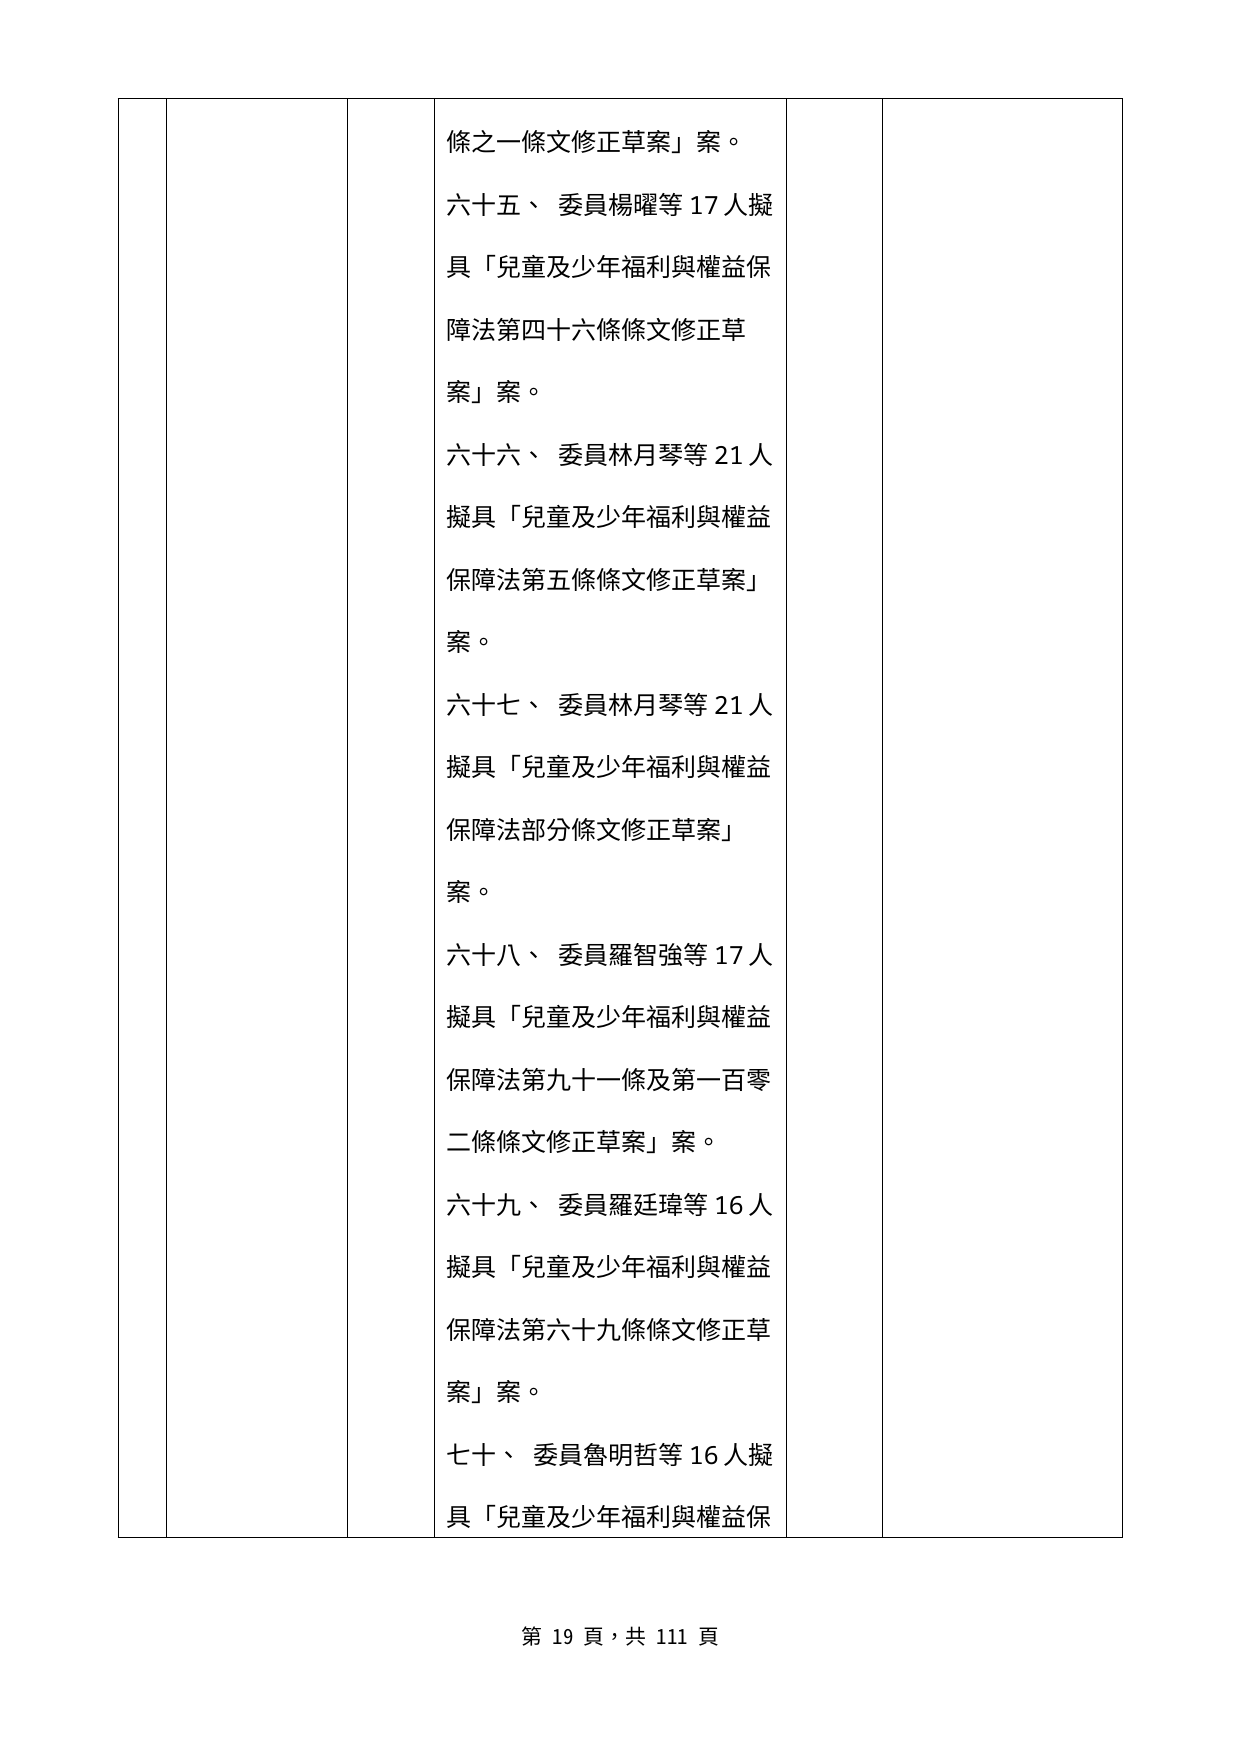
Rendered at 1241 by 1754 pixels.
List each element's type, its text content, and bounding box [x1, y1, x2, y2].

table_cell [119, 99, 166, 1537]
table_cell [787, 99, 882, 1537]
table_cell [348, 99, 434, 1537]
table_cell 條之一條文修正草案」案。 六十五、 委員楊曜等17人擬具「兒童及少年福利與權益保障法第四十六條條文修正草案」案。 六十六、 委員林月琴等21人擬具「兒童及少年福利與權益保障法第五條條文修正草案」案。 六十七、 委員林月琴等21人擬具「兒童及少年福利與權益保障法部分條文修正草案」案。 六十八、 委員羅智強等17人擬具「兒童及少年福利與權益保障法第九十一條及第一百零二條條文修正草案」案。 六十九、 委員羅廷瑋等16人擬具「兒童及少年福利與權益保障法第六十九條條文修正草案」案。 七十、 委員魯明哲等16人擬具「兒童及少年福利與權益保 [435, 99, 786, 1537]
table_cell [167, 99, 347, 1537]
table_cell [883, 99, 1122, 1537]
